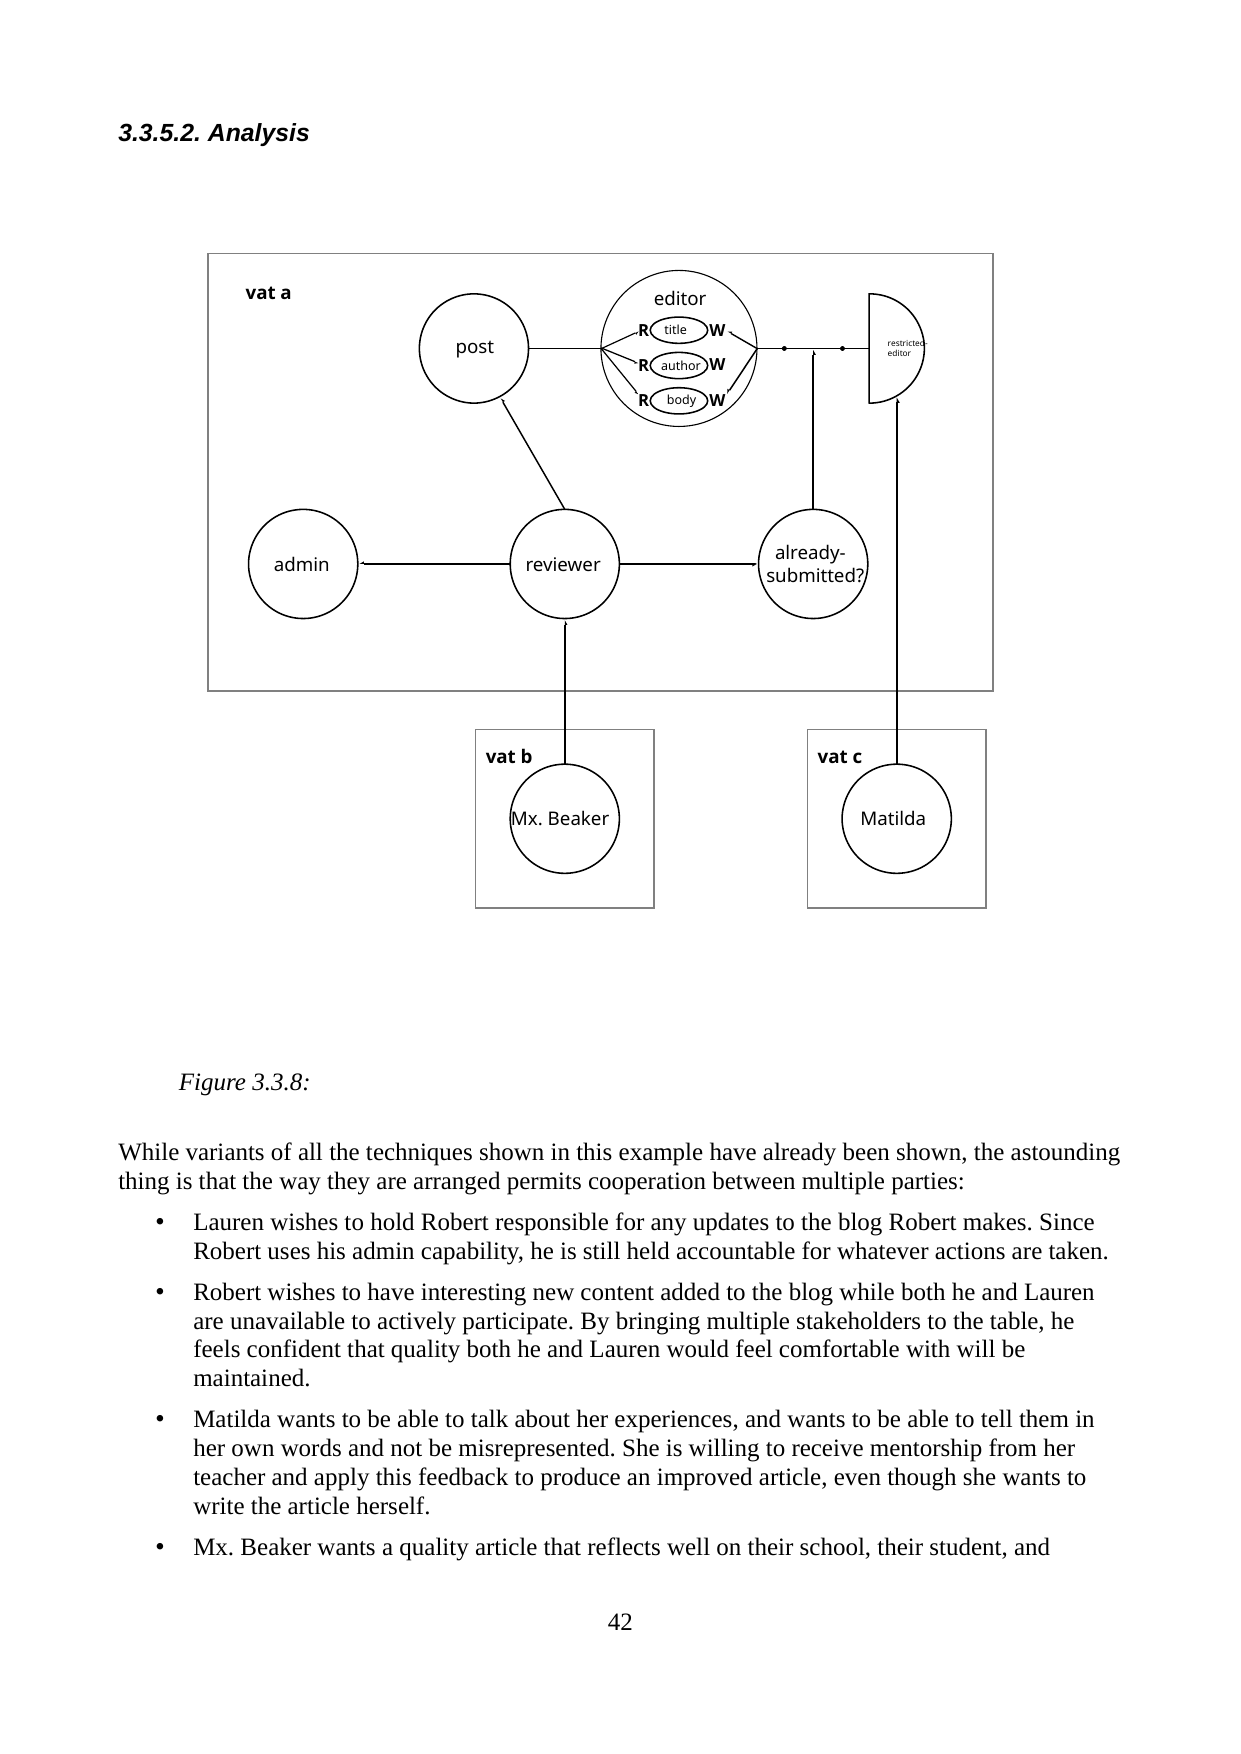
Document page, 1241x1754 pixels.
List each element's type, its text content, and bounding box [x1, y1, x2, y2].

text Figure 3.3.8: [172, 1067, 1068, 1096]
list Mx. Beaker wants a quality article that reflects well on their school, their student, and [156, 1532, 1122, 1561]
list Lauren wishes to hold Robert responsible for any updates to the blog Robert makes. Since Robert uses his admin capability, he is still held accountable for whatever actions are taken. [156, 1207, 1122, 1264]
list Matilda wants to be able to talk about her experiences, and wants to be able to tell them in her own words and not be misrepresented. She is willing to receive mentorship from her teacher and apply this feedback to produce an improved article, even though she wants to write the article herself. [156, 1404, 1122, 1519]
subtitle Analysis [118, 118, 1122, 147]
text While variants of all the techniques shown in this example have already been shown, the astounding thing is that the way they are arranged permits cooperation between multiple parties: [118, 1137, 1122, 1194]
list Robert wishes to have interesting new content added to the blog while both he and Lauren are unavailable to actively participate. By bringing multiple stakeholders to the table, he feels confident that quality both he and Lauren would feel comfortable with will be maintained. [156, 1277, 1122, 1392]
